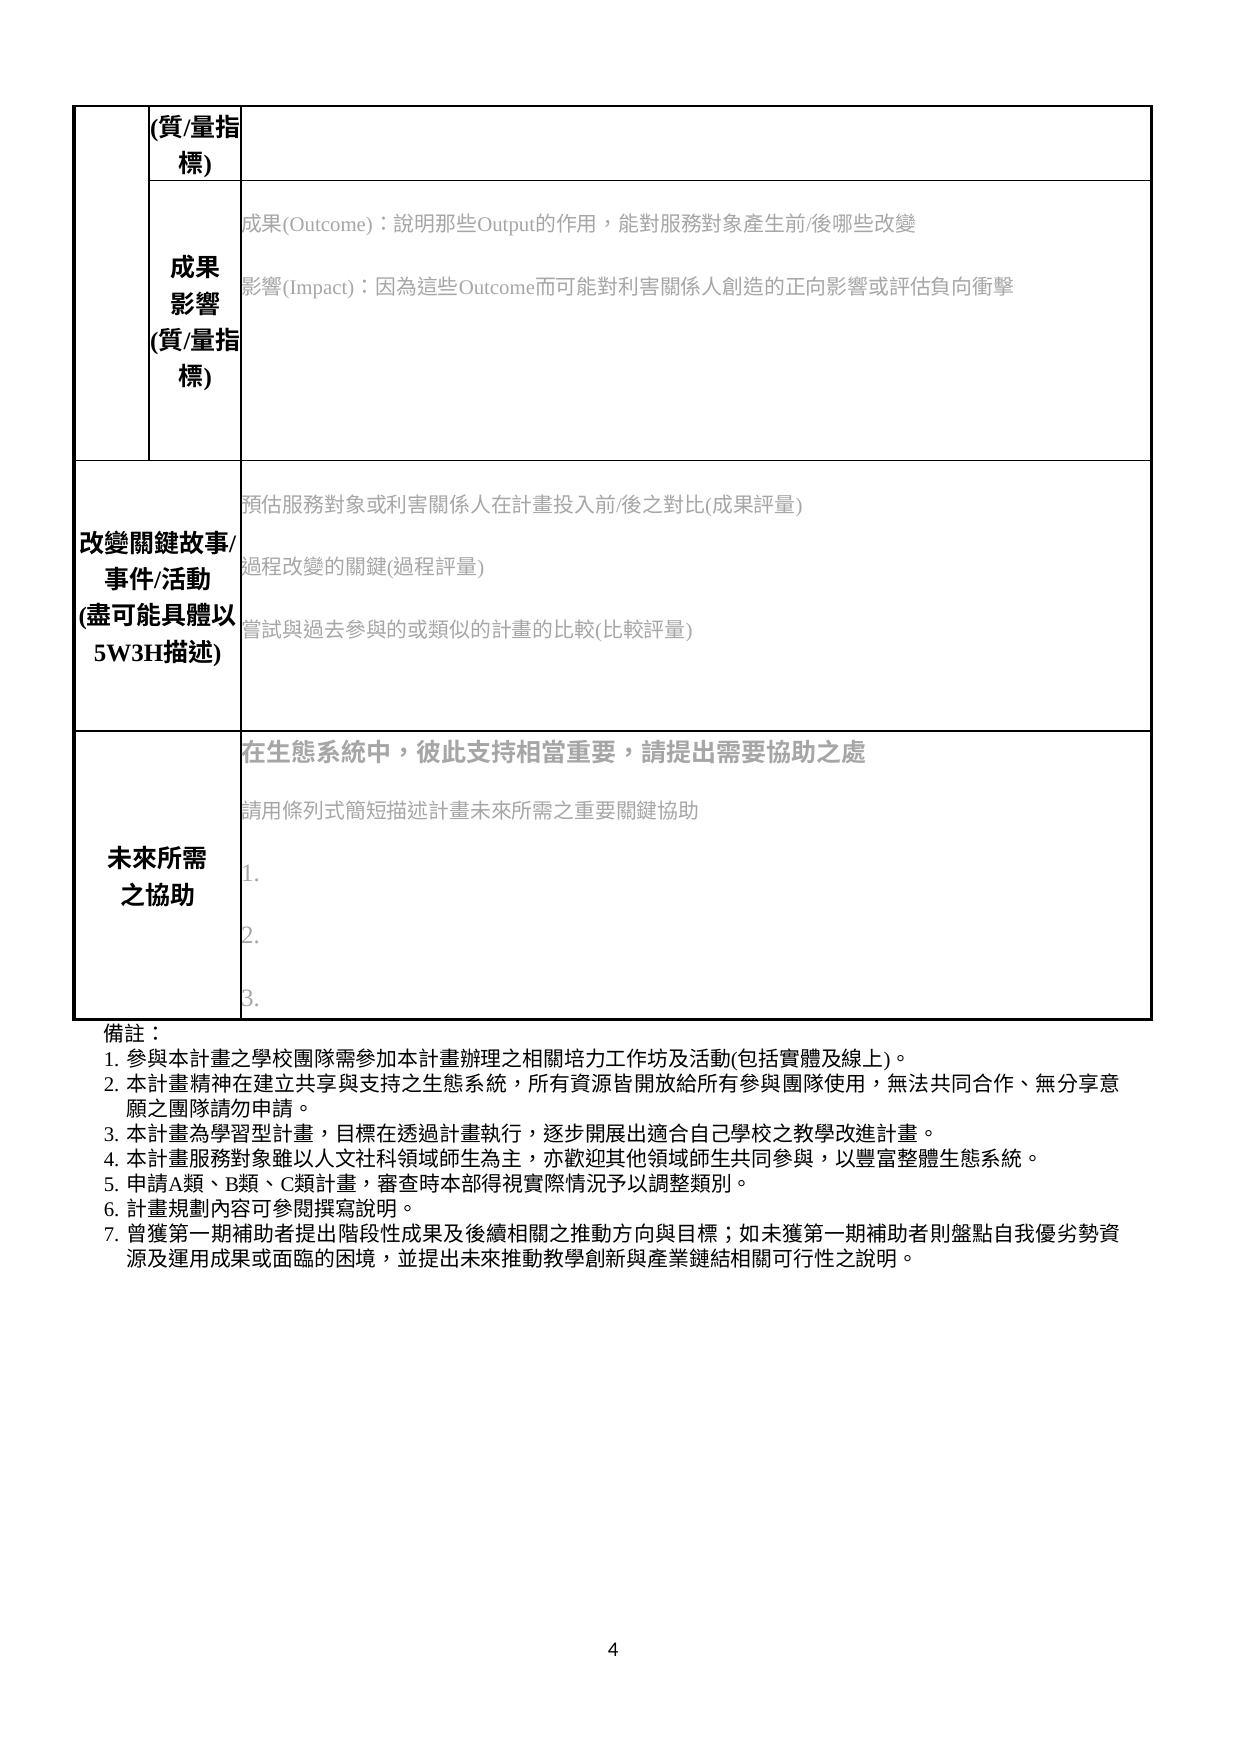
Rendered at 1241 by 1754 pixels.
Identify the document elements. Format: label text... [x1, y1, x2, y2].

list 本計畫服務對象雖以人文社科領域師生為主，亦歡迎其他領域師生共同參與，以豐富整體生態系統。 [103, 1146, 1122, 1171]
table_cell 未來所需 之協助 [76, 732, 240, 1018]
list 申請A類、B類、C類計畫，審查時本部得視實際情況予以調整類別。 [103, 1171, 1122, 1196]
text 備註： [103, 1021, 1122, 1046]
table_cell 預期效益 [76, 107, 148, 460]
table_cell 在生態系統中，彼此支持相當重要，請提出需要協助之處 請用條列式簡短描述計畫未來所需之重要關鍵協助 1. 2. 3. [242, 732, 1150, 1018]
list 參與本計畫之學校團隊需參加本計畫辦理之相關培力工作坊及活動(包括實體及線上)。 [103, 1046, 1122, 1071]
table_cell (質/量指標) [150, 107, 240, 179]
table_cell [242, 107, 1150, 179]
list 本計畫為學習型計畫，目標在透過計畫執行，逐步開展出適合自己學校之教學改進計畫。 [103, 1121, 1122, 1146]
table_cell 預估服務對象或利害關係人在計畫投入前/後之對比(成果評量) 過程改變的關鍵(過程評量) 嘗試與過去參與的或類似的計畫的比較(比較評量) [242, 461, 1150, 730]
table_cell 改變關鍵故事/事件/活動 (盡可能具體以5W3H描述) [76, 461, 240, 730]
list 計畫規劃內容可參閱撰寫說明。 [103, 1196, 1122, 1221]
list 本計畫精神在建立共享與支持之生態系統，所有資源皆開放給所有參與團隊使用，無法共同合作、無分享意願之團隊請勿申請。 [103, 1071, 1122, 1121]
table_cell 成果 影響 (質/量指標) [150, 181, 240, 460]
list 曾獲第一期補助者提出階段性成果及後續相關之推動方向與目標；如未獲第一期補助者則盤點自我優劣勢資源及運用成果或面臨的困境，並提出未來推動教學創新與產業鏈結相關可行性之說明。 [103, 1221, 1122, 1271]
table_cell 成果(Outcome)：說明那些Output的作用，能對服務對象產生前/後哪些改變 影響(Impact)：因為這些Outcome而可能對利害關係人創造的正向影響或評估負向衝擊 [242, 181, 1150, 460]
